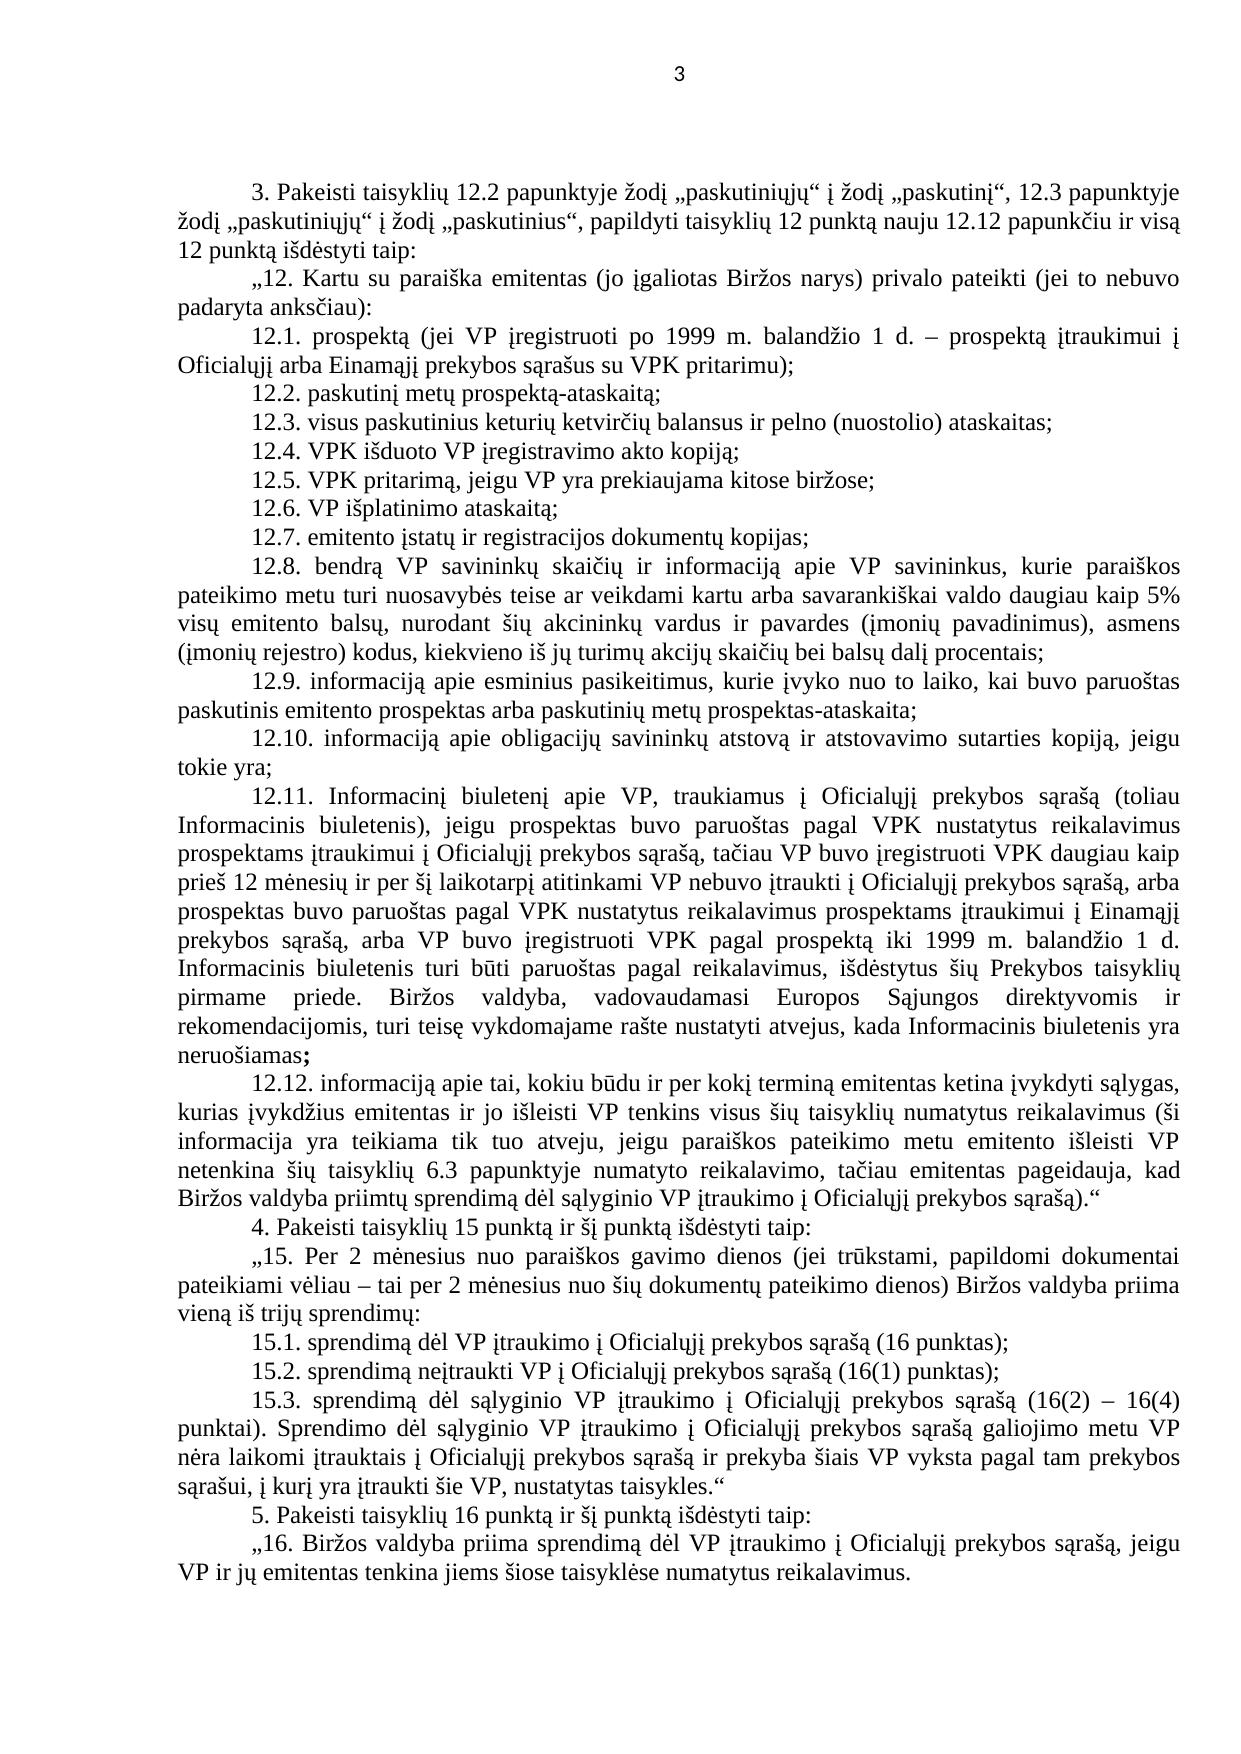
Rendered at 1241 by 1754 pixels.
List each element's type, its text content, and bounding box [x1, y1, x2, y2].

text „15. Per 2 mėnesius nuo paraiškos gavimo dienos (jei trūkstami, papildomi dokumentai pateikiami vėliau – tai per 2 mėnesius nuo šių dokumentų pateikimo dienos) Biržos valdyba priima vieną iš trijų sprendimų: [177, 1241, 1181, 1327]
text 12.1. prospektą (jei VP įregistruoti po 1999 m. balandžio 1 d. – prospektą įtraukimui į Oficialųjį arba Einamąjį prekybos sąrašus su VPK pritarimu); [177, 321, 1181, 378]
text 12.12. informaciją apie tai, kokiu būdu ir per kokį terminą emitentas ketina įvykdyti sąlygas, kurias įvykdžius emitentas ir jo išleisti VP tenkins visus šių taisyklių numatytus reikalavimus (ši informacija yra teikiama tik tuo atveju, jeigu paraiškos pateikimo metu emitento išleisti VP netenkina šių taisyklių 6.3 papunktyje numatyto reikalavimo, tačiau emitentas pageidauja, kad Biržos valdyba priimtų sprendimą dėl sąlyginio VP įtraukimo į Oficialųjį prekybos sąrašą).“ [177, 1068, 1181, 1212]
text 15.1. sprendimą dėl VP įtraukimo į Oficialųjį prekybos sąrašą (16 punktas); [177, 1327, 1181, 1356]
text 12.10. informaciją apie obligacijų savininkų atstovą ir atstovavimo sutarties kopiją, jeigu tokie yra; [177, 723, 1181, 781]
text 15.3. sprendimą dėl sąlyginio VP įtraukimo į Oficialųjį prekybos sąrašą (16(2) – 16(4) punktai). Sprendimo dėl sąlyginio VP įtraukimo į Oficialųjį prekybos sąrašą galiojimo metu VP nėra laikomi įtrauktais į Oficialųjį prekybos sąrašą ir prekyba šiais VP vyksta pagal tam prekybos sąrašui, į kurį yra įtraukti šie VP, nustatytas taisykles.“ [177, 1385, 1181, 1500]
text 12.11. Informacinį biuletenį apie VP, traukiamus į Oficialųjį prekybos sąrašą (toliau Informacinis biuletenis), jeigu prospektas buvo paruoštas pagal VPK nustatytus reikalavimus prospektams įtraukimui į Oficialųjį prekybos sąrašą, tačiau VP buvo įregistruoti VPK daugiau kaip prieš 12 mėnesių ir per šį laikotarpį atitinkami VP nebuvo įtraukti į Oficialųjį prekybos sąrašą, arba prospektas buvo paruoštas pagal VPK nustatytus reikalavimus prospektams įtraukimui į Einamąjį prekybos sąrašą, arba VP buvo įregistruoti VPK pagal prospektą iki 1999 m. balandžio 1 d. Informacinis biuletenis turi būti paruoštas pagal reikalavimus, išdėstytus šių Prekybos taisyklių pirmame priede. Biržos valdyba, vadovaudamasi Europos Sąjungos direktyvomis ir rekomendacijomis, turi teisę vykdomajame rašte nustatyti atvejus, kada Informacinis biuletenis yra neruošiamas; [177, 781, 1181, 1068]
text 12.9. informaciją apie esminius pasikeitimus, kurie įvyko nuo to laiko, kai buvo paruoštas paskutinis emitento prospektas arba paskutinių metų prospektas-ataskaita; [177, 666, 1181, 723]
text 12.6. VP išplatinimo ataskaitą; [177, 493, 1181, 522]
text 4. Pakeisti taisyklių 15 punktą ir šį punktą išdėstyti taip: [177, 1212, 1181, 1241]
text „16. Biržos valdyba priima sprendimą dėl VP įtraukimo į Oficialųjį prekybos sąrašą, jeigu VP ir jų emitentas tenkina jiems šiose taisyklėse numatytus reikalavimus. [177, 1528, 1181, 1586]
text 12.8. bendrą VP savininkų skaičių ir informaciją apie VP savininkus, kurie paraiškos pateikimo metu turi nuosavybės teise ar veikdami kartu arba savarankiškai valdo daugiau kaip 5% visų emitento balsų, nurodant šių akcininkų vardus ir pavardes (įmonių pavadinimus), asmens (įmonių rejestro) kodus, kiekvieno iš jų turimų akcijų skaičių bei balsų dalį procentais; [177, 551, 1181, 666]
text 3. Pakeisti taisyklių 12.2 papunktyje žodį „paskutiniųjų“ į žodį „paskutinį“, 12.3 papunktyje žodį „paskutiniųjų“ į žodį „paskutinius“, papildyti taisyklių 12 punktą nauju 12.12 papunkčiu ir visą 12 punktą išdėstyti taip: [177, 177, 1181, 263]
text „12. Kartu su paraiška emitentas (jo įgaliotas Biržos narys) privalo pateikti (jei to nebuvo padaryta anksčiau): [177, 263, 1181, 321]
text 12.5. VPK pritarimą, jeigu VP yra prekiaujama kitose biržose; [177, 465, 1181, 493]
text 12.2. paskutinį metų prospektą-ataskaitą; [177, 378, 1181, 407]
text 12.7. emitento įstatų ir registracijos dokumentų kopijas; [177, 522, 1181, 551]
text 12.4. VPK išduoto VP įregistravimo akto kopiją; [177, 436, 1181, 465]
text 12.3. visus paskutinius keturių ketvirčių balansus ir pelno (nuostolio) ataskaitas; [177, 407, 1181, 436]
text 15.2. sprendimą neįtraukti VP į Oficialųjį prekybos sąrašą (16(1) punktas); [177, 1356, 1181, 1385]
text 5. Pakeisti taisyklių 16 punktą ir šį punktą išdėstyti taip: [177, 1500, 1181, 1528]
